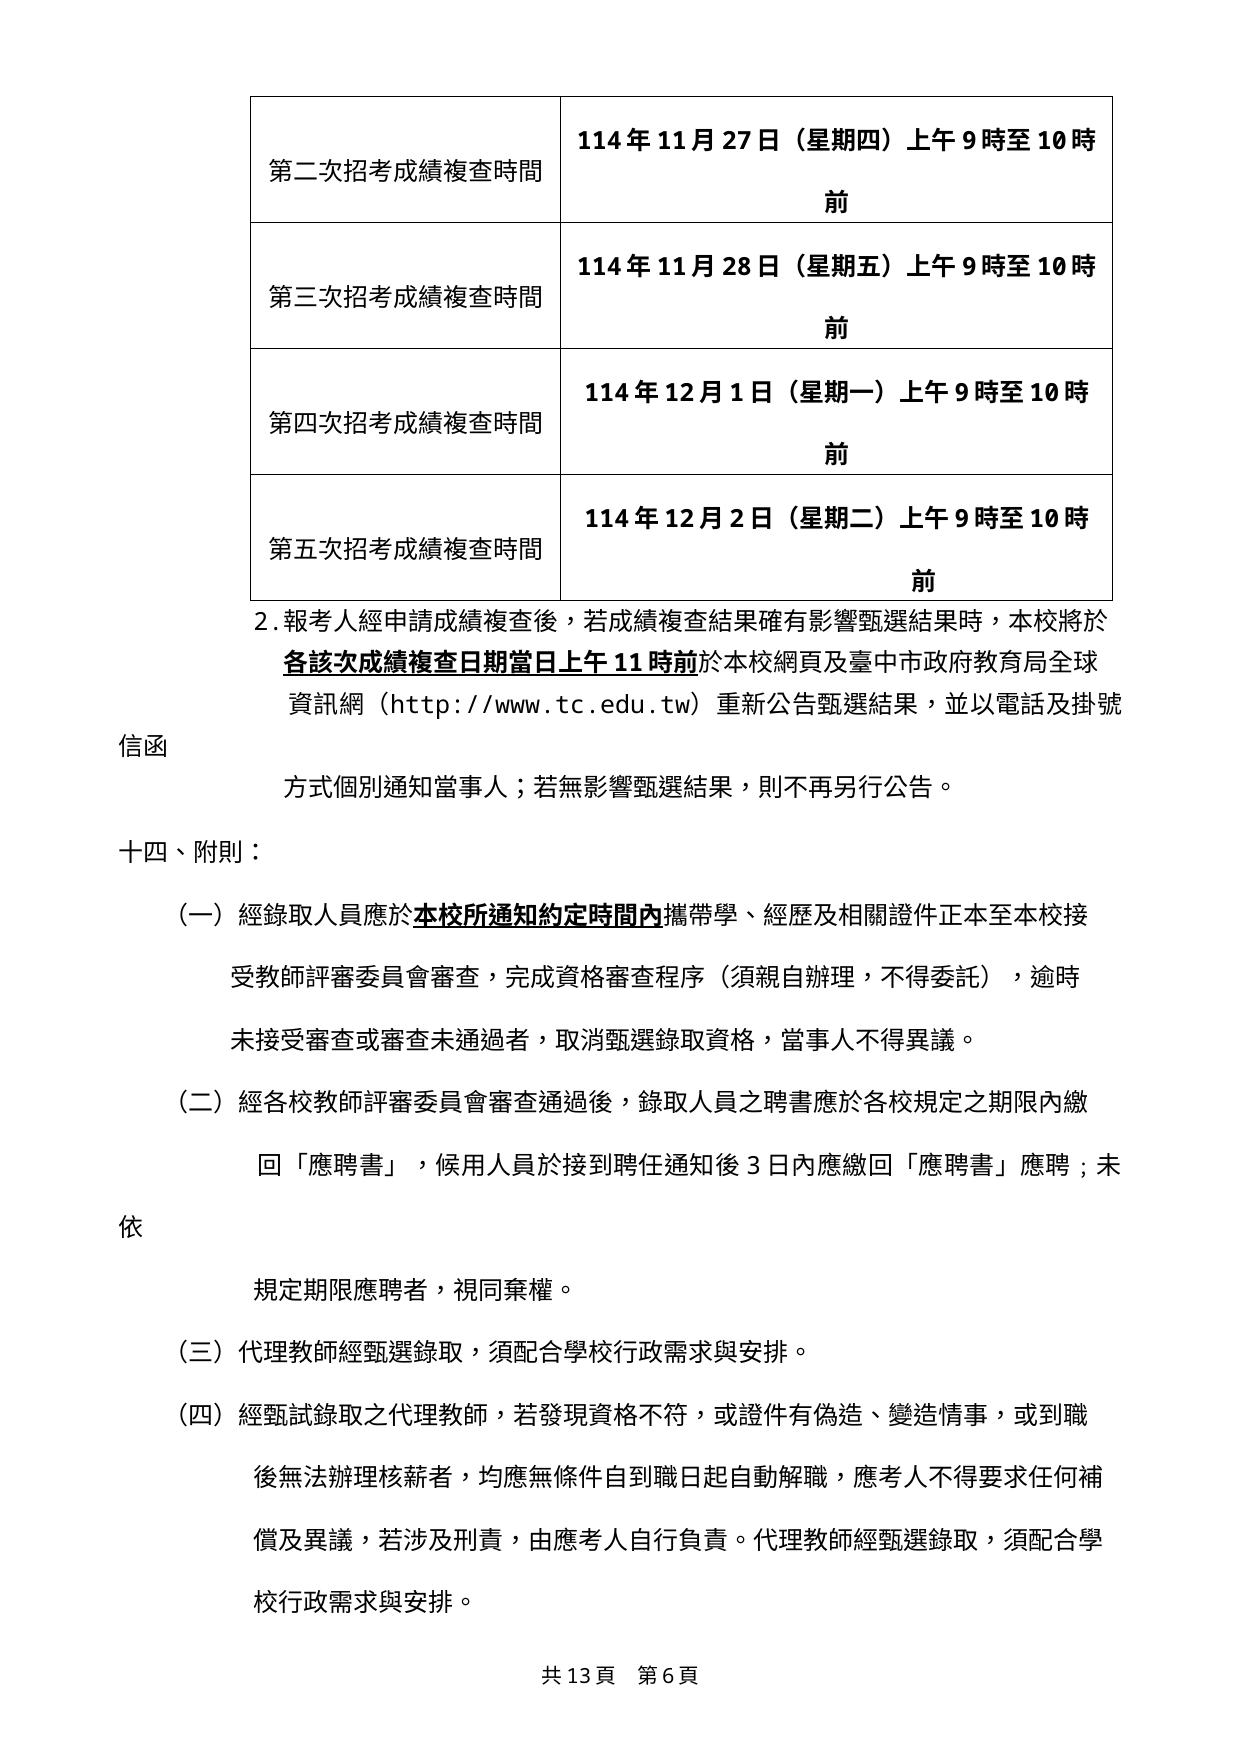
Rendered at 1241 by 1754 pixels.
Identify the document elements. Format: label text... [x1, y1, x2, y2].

text 校行政需求與安排。 [118, 1559, 1122, 1622]
table_cell 114年11月28日（星期五）上午9時至10時前 [561, 223, 1112, 348]
text 未接受審查或審查未通過者，取消甄選錄取資格，當事人不得異議。 [118, 997, 1122, 1059]
text 受教師評審委員會審查，完成資格審查程序（須親自辦理，不得委託），逾時 [118, 934, 1122, 997]
text 償及異議，若涉及刑責，由應考人自行負責。代理教師經甄選錄取，須配合學 [118, 1497, 1122, 1559]
table_cell 第三次招考成績複查時間 [251, 223, 560, 348]
text （二）經各校教師評審委員會審查通過後，錄取人員之聘書應於各校規定之期限內繳 [118, 1059, 1122, 1122]
table_cell 114年11月27日（星期四）上午9時至10時前 [561, 97, 1112, 222]
text 回「應聘書」，候用人員於接到聘任通知後3日內應繳回「應聘書」應聘﹔未依 [118, 1122, 1122, 1247]
text 方式個別通知當事人；若無影響甄選結果，則不再另行公告。 [118, 768, 1122, 804]
text 後無法辦理核薪者，均應無條件自到職日起自動解職，應考人不得要求任何補 [118, 1434, 1122, 1497]
text 十四、附則： [118, 809, 1122, 872]
table_cell 第五次招考成績複查時間 [251, 475, 560, 600]
text 規定期限應聘者，視同棄權。 [118, 1247, 1122, 1309]
table_cell 114年12月1日（星期一）上午9時至10時前 [561, 349, 1112, 474]
text （四）經甄試錄取之代理教師，若發現資格不符，或證件有偽造、變造情事，或到職 [118, 1372, 1122, 1434]
text 各該次成績複查日期當日上午11時前於本校網頁及臺中市政府教育局全球 [118, 643, 1122, 679]
text 2.報考人經申請成績複查後，若成績複查結果確有影響甄選結果時，本校將於 [118, 601, 1122, 637]
table_cell 第二次招考成績複查時間 [251, 97, 560, 222]
table_cell 114年12月2日（星期二）上午9時至10時前 [561, 475, 1112, 600]
table_cell 第四次招考成績複查時間 [251, 349, 560, 474]
text （三）代理教師經甄選錄取，須配合學校行政需求與安排。 [118, 1309, 1122, 1372]
text 資訊網（http://www.tc.edu.tw）重新公告甄選結果，並以電話及掛號信函 [118, 684, 1122, 762]
text （一）經錄取人員應於本校所通知約定時間內攜帶學、經歷及相關證件正本至本校接 [118, 872, 1122, 934]
